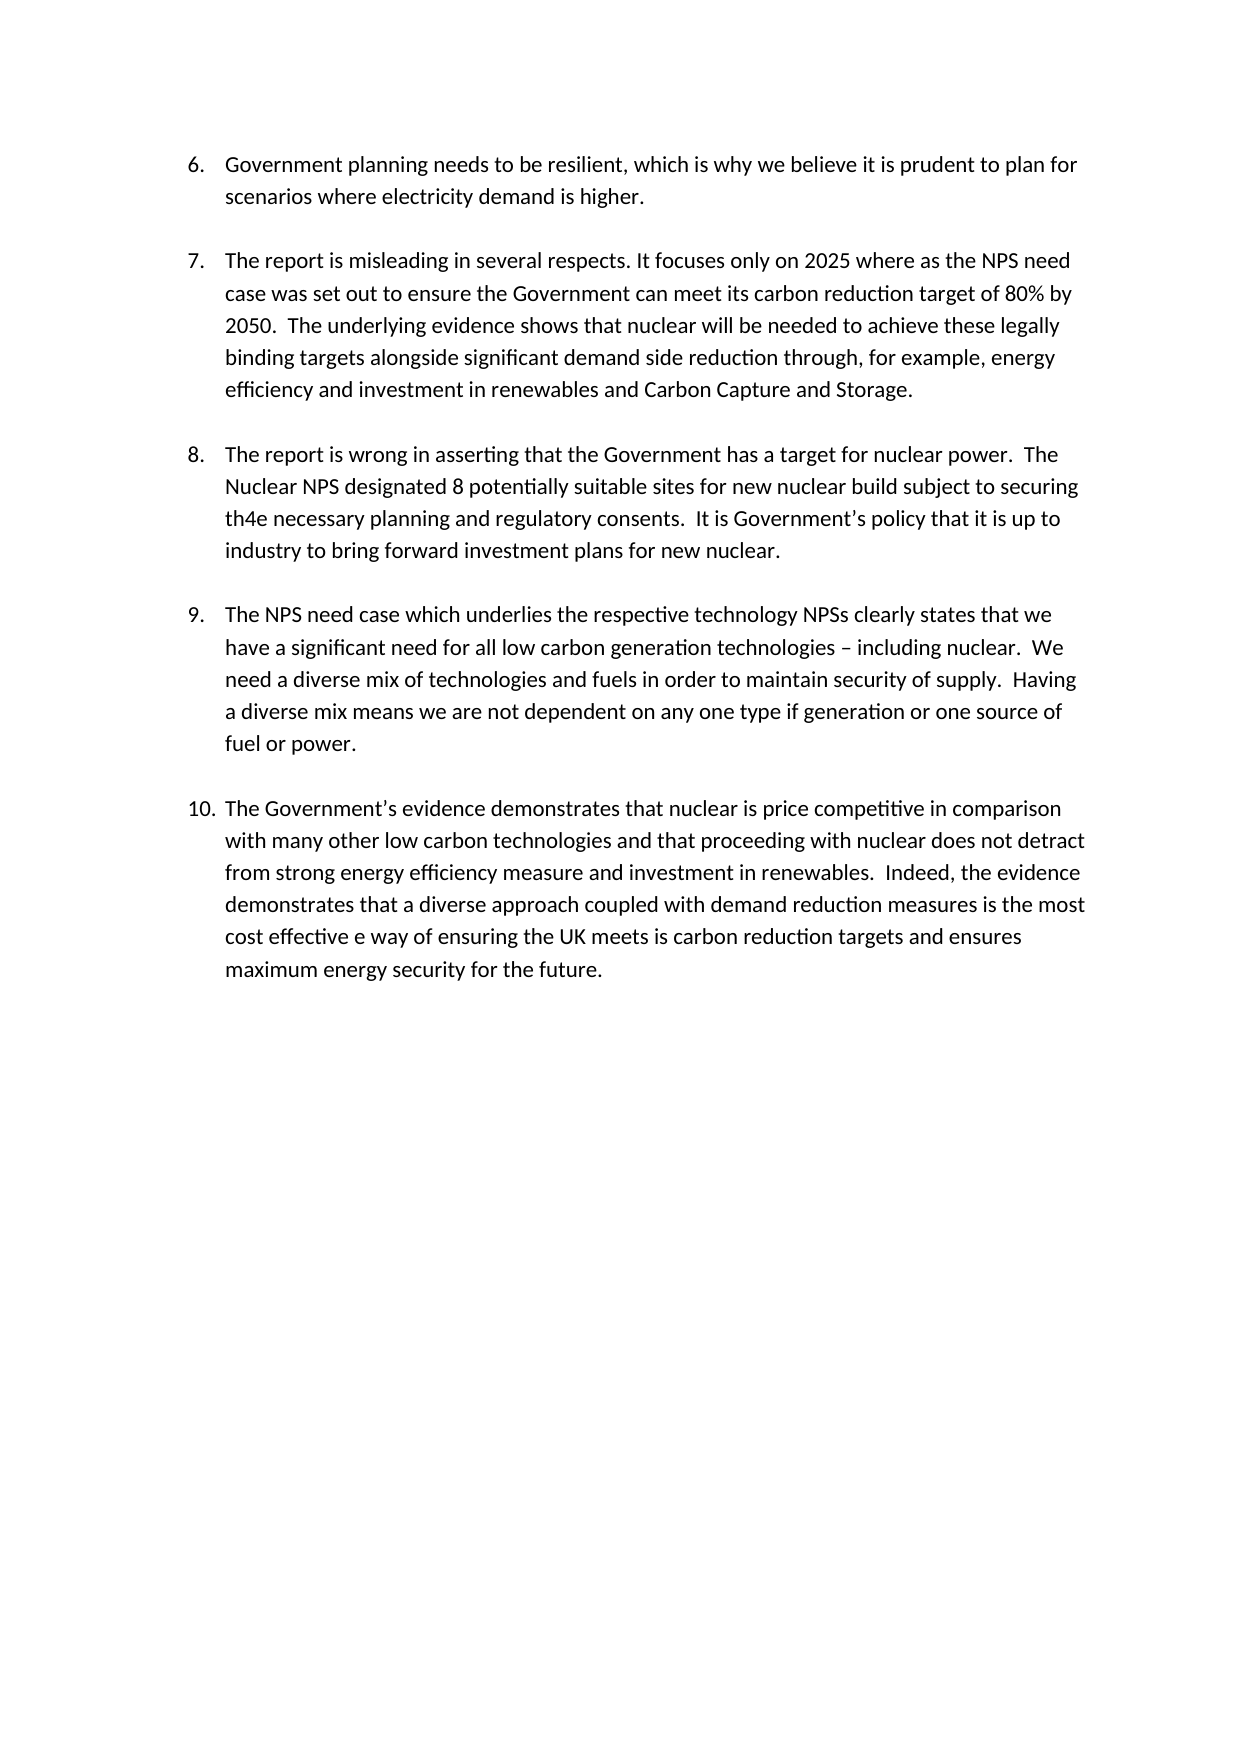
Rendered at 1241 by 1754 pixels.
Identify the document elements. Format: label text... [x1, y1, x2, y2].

list The report is misleading in several respects. It focuses only on 2025 where as the NPS need case was set out to ensure the Government can meet its carbon reduction target of 80% by 2050. The underlying evidence shows that nuclear will be needed to achieve these legally binding targets alongside significant demand side reduction through, for example, energy efficiency and investment in renewables and Carbon Capture and Storage. [187, 247, 1090, 403]
list The Government’s evidence demonstrates that nuclear is price competitive in comparison with many other low carbon technologies and that proceeding with nuclear does not detract from strong energy efficiency measure and investment in renewables. Indeed, the evidence demonstrates that a diverse approach coupled with demand reduction measures is the most cost effective e way of ensuring the UK meets is carbon reduction targets and ensures maximum energy security for the future. [187, 794, 1090, 983]
list The NPS need case which underlies the respective technology NPSs clearly states that we have a significant need for all low carbon generation technologies – including nuclear. We need a diverse mix of technologies and fuels in order to maintain security of supply. Having a diverse mix means we are not dependent on any one type if generation or one source of fuel or power. [187, 601, 1090, 757]
list The report is wrong in asserting that the Government has a target for nuclear power. The Nuclear NPS designated 8 potentially suitable sites for new nuclear build subject to securing th4e necessary planning and regulatory consents. It is Government’s policy that it is up to industry to bring forward investment plans for new nuclear. [187, 440, 1090, 564]
list Government planning needs to be resilient, which is why we believe it is prudent to plan for scenarios where electricity demand is higher. [187, 150, 1090, 210]
